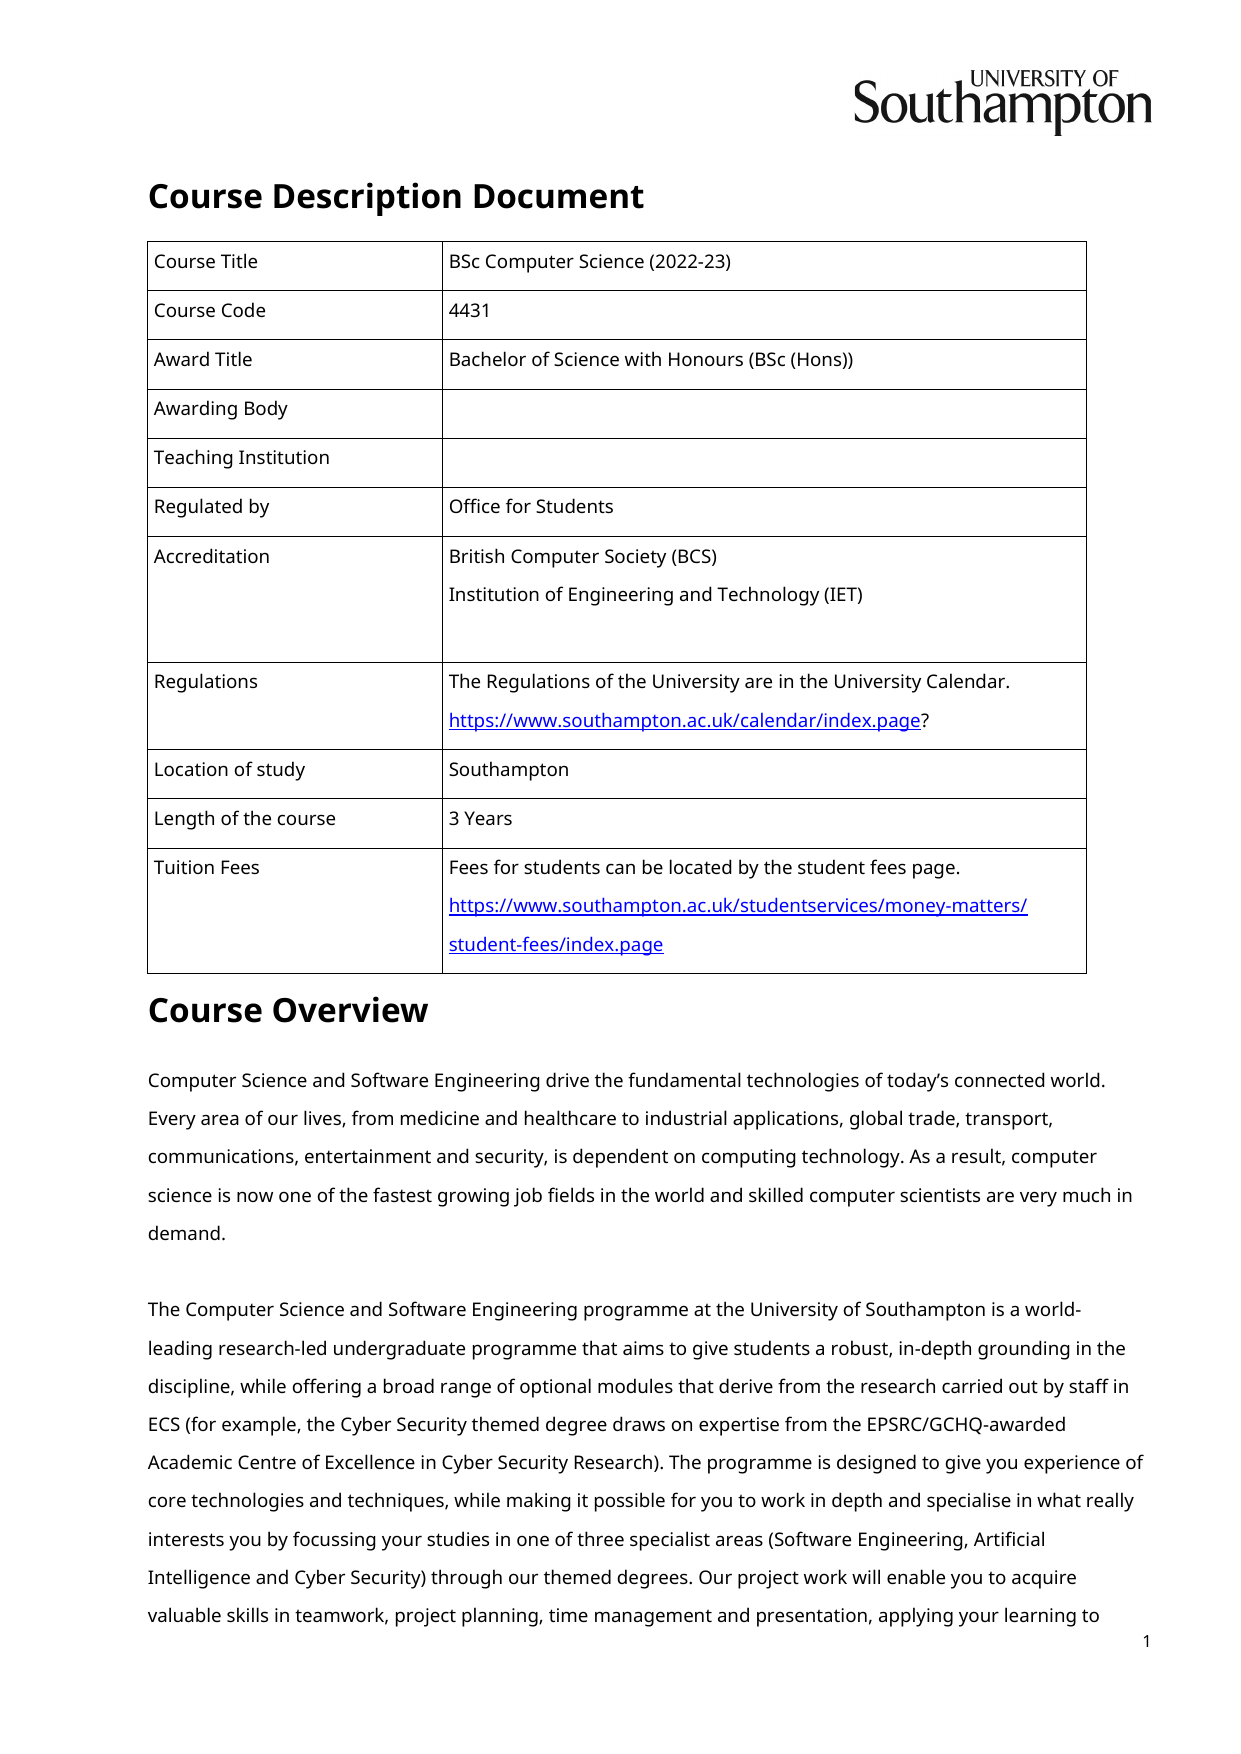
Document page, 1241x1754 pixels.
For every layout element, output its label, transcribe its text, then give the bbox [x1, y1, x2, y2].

table_header Course Title [148, 242, 442, 290]
text Computer Science and Software Engineering drive the fundamental technologies of today’s connected world. Every area of our lives, from medicine and healthcare to industrial applications, global trade, transport, communications, entertainment and security, is dependent on computing technology. As a result, computer science is now one of the fastest growing job fields in the world and skilled computer scientists are very much in demand. The Computer Science and Software Engineering programme at the University of Southampton is a world-leading research-led undergraduate programme that aims to give students a robust, in-depth grounding in the discipline, while offering a broad range of optional modules that derive from the research carried out by staff in ECS (for example, the Cyber Security themed degree draws on expertise from the EPSRC/GCHQ-awarded Academic Centre of Excellence in Cyber Security Research). The programme is designed to give you experience of core technologies and techniques, while making it possible for you to work in depth and specialise in what really interests you by focussing your studies in one of three specialist areas (Software Engineering, Artificial Intelligence and Cyber Security) through our themed degrees. Our project work will enable you to acquire valuable skills in teamwork, project planning, time management and presentation, applying your learning to [148, 1067, 1145, 1628]
table_cell [443, 439, 1086, 487]
table_cell Office for Students [443, 488, 1086, 536]
table_cell Bachelor of Science with Honours (BSc (Hons)) [443, 340, 1086, 388]
table_cell The Regulations of the University are in the University Calendar. https://www.southampton.ac.uk/calendar/index.page? [443, 663, 1086, 749]
table_cell British Computer Society (BCS) Institution of Engineering and Technology (IET) [443, 537, 1086, 662]
table_cell 4431 [443, 291, 1086, 339]
table_cell Teaching Institution [148, 439, 442, 487]
table_cell Tuition Fees [148, 849, 442, 973]
table_cell Length of the course [148, 799, 442, 847]
table_cell Location of study [148, 750, 442, 798]
table_cell Regulations [148, 663, 442, 749]
table_cell Awarding Body [148, 390, 442, 438]
table_cell Southampton [443, 750, 1086, 798]
subtitle Course Overview [148, 987, 1152, 1032]
subtitle Course Description Document [148, 173, 1152, 218]
table_cell [443, 390, 1086, 438]
table_cell Course Code [148, 291, 442, 339]
table_cell Accreditation [148, 537, 442, 662]
table_cell Fees for students can be located by the student fees page. https://www.southampton.ac.uk/studentservices/money-matters/student-fees/index.page [443, 849, 1086, 973]
table_header BSc Computer Science (2022-23) [443, 242, 1086, 290]
table_cell 3 Years [443, 799, 1086, 847]
table_cell Regulated by [148, 488, 442, 536]
table_cell Award Title [148, 340, 442, 388]
